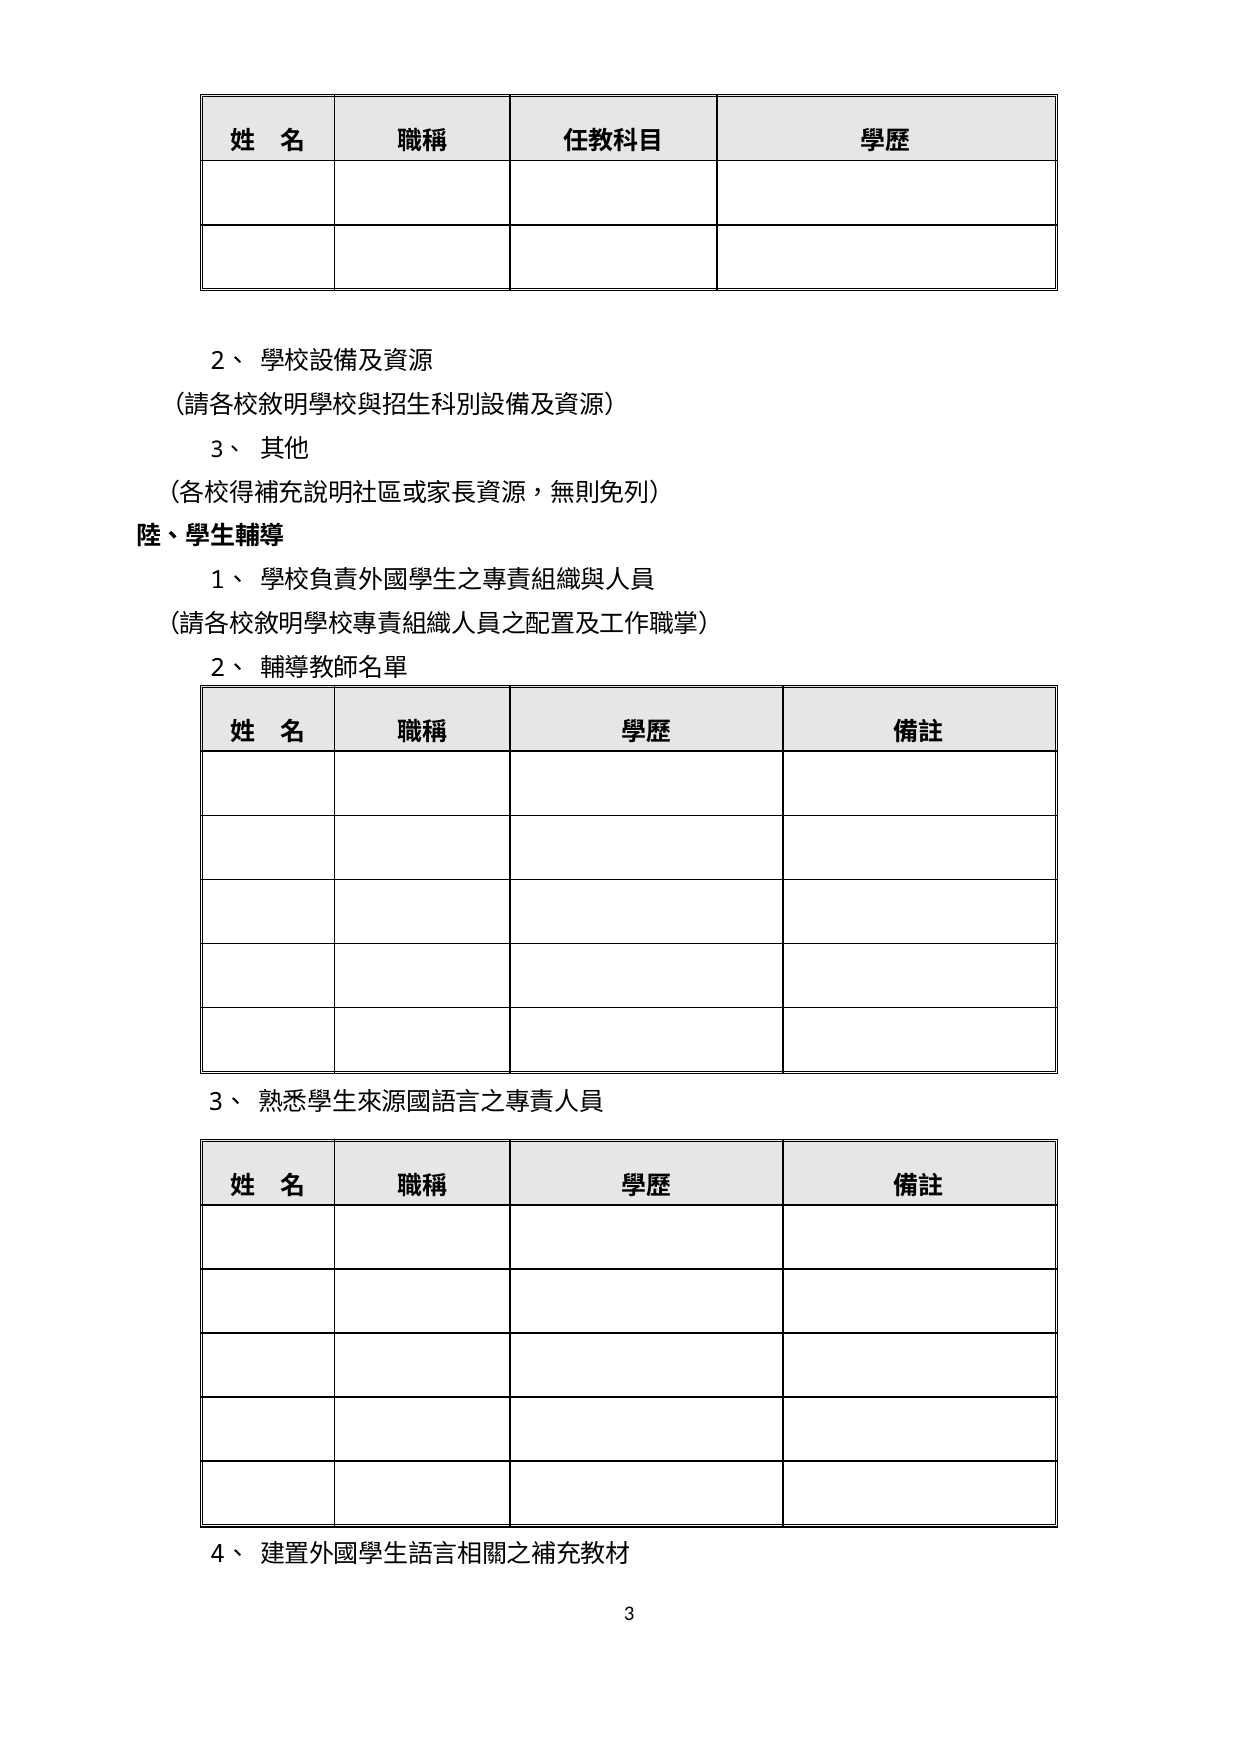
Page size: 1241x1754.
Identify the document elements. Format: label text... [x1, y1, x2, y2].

table_cell [784, 816, 1055, 878]
table_cell [335, 944, 509, 1007]
table_cell [335, 880, 509, 943]
table_header 職稱 [335, 97, 509, 160]
table_cell [203, 752, 334, 814]
list 學校負責外國學生之專責組織與人員 [210, 553, 1122, 597]
table_cell [511, 226, 716, 288]
table_cell [203, 1462, 334, 1524]
table_header 姓 名 [203, 688, 334, 750]
table_cell [511, 1398, 782, 1460]
table_cell [511, 816, 782, 878]
table_cell [784, 1398, 1055, 1460]
table_cell [203, 1008, 334, 1071]
table_header 職稱 [335, 1142, 509, 1204]
table_cell [784, 944, 1055, 1007]
table_cell [511, 880, 782, 943]
table_cell [203, 880, 334, 943]
list 熟悉學生來源國語言之專責人員 [208, 1074, 1122, 1120]
table_cell [335, 1206, 509, 1268]
table_header 姓 名 [203, 1142, 334, 1204]
table_cell [784, 1270, 1055, 1332]
table_cell [784, 1462, 1055, 1524]
table_cell [335, 1334, 509, 1396]
table_cell [203, 1398, 334, 1460]
table_cell [784, 880, 1055, 943]
table_cell [511, 1462, 782, 1524]
table_cell [511, 1270, 782, 1332]
table_cell [335, 1398, 509, 1460]
table_cell [511, 944, 782, 1007]
table_cell [335, 1008, 509, 1071]
table_cell [784, 1008, 1055, 1071]
table_cell [203, 1206, 334, 1268]
table_cell [335, 161, 509, 224]
table_cell [203, 816, 334, 878]
table_cell [335, 1462, 509, 1524]
table_header 備註 [784, 688, 1055, 750]
table_cell [203, 1270, 334, 1332]
table_cell [784, 1206, 1055, 1268]
table_header 備註 [784, 1142, 1055, 1204]
table_header 學歷 [718, 97, 1055, 160]
list 其他 [210, 422, 1122, 466]
table_header 職稱 [335, 688, 509, 750]
table_header 學歷 [511, 688, 782, 750]
table_cell [511, 161, 716, 224]
list 學校設備及資源 [210, 335, 1122, 378]
list 學生輔導 [136, 510, 1122, 553]
table_cell [335, 1270, 509, 1332]
table_cell [203, 944, 334, 1007]
table_header 姓 名 [203, 97, 334, 160]
table_cell [203, 1334, 334, 1396]
table_header 學歷 [511, 1142, 782, 1204]
table_cell [335, 816, 509, 878]
table_cell [718, 226, 1055, 288]
table_cell [718, 161, 1055, 224]
table_cell [511, 1334, 782, 1396]
table_cell [511, 1008, 782, 1071]
table_cell [335, 226, 509, 288]
text （請各校敘明學校與招生科別設備及資源） [160, 378, 1122, 422]
table_cell [511, 752, 782, 814]
text （請各校敘明學校專責組織人員之配置及工作職掌） [155, 597, 1122, 641]
list 建置外國學生語言相關之補充教材 [210, 1527, 1122, 1571]
table_header 任教科目 [511, 97, 716, 160]
text （各校得補充說明社區或家長資源，無則免列） [155, 466, 1122, 510]
table_cell [784, 752, 1055, 814]
table_cell [784, 1334, 1055, 1396]
table_cell [511, 1206, 782, 1268]
table_cell [203, 161, 334, 224]
list 輔導教師名單 [210, 641, 1122, 685]
table_cell [203, 226, 334, 288]
table_cell [335, 752, 509, 814]
